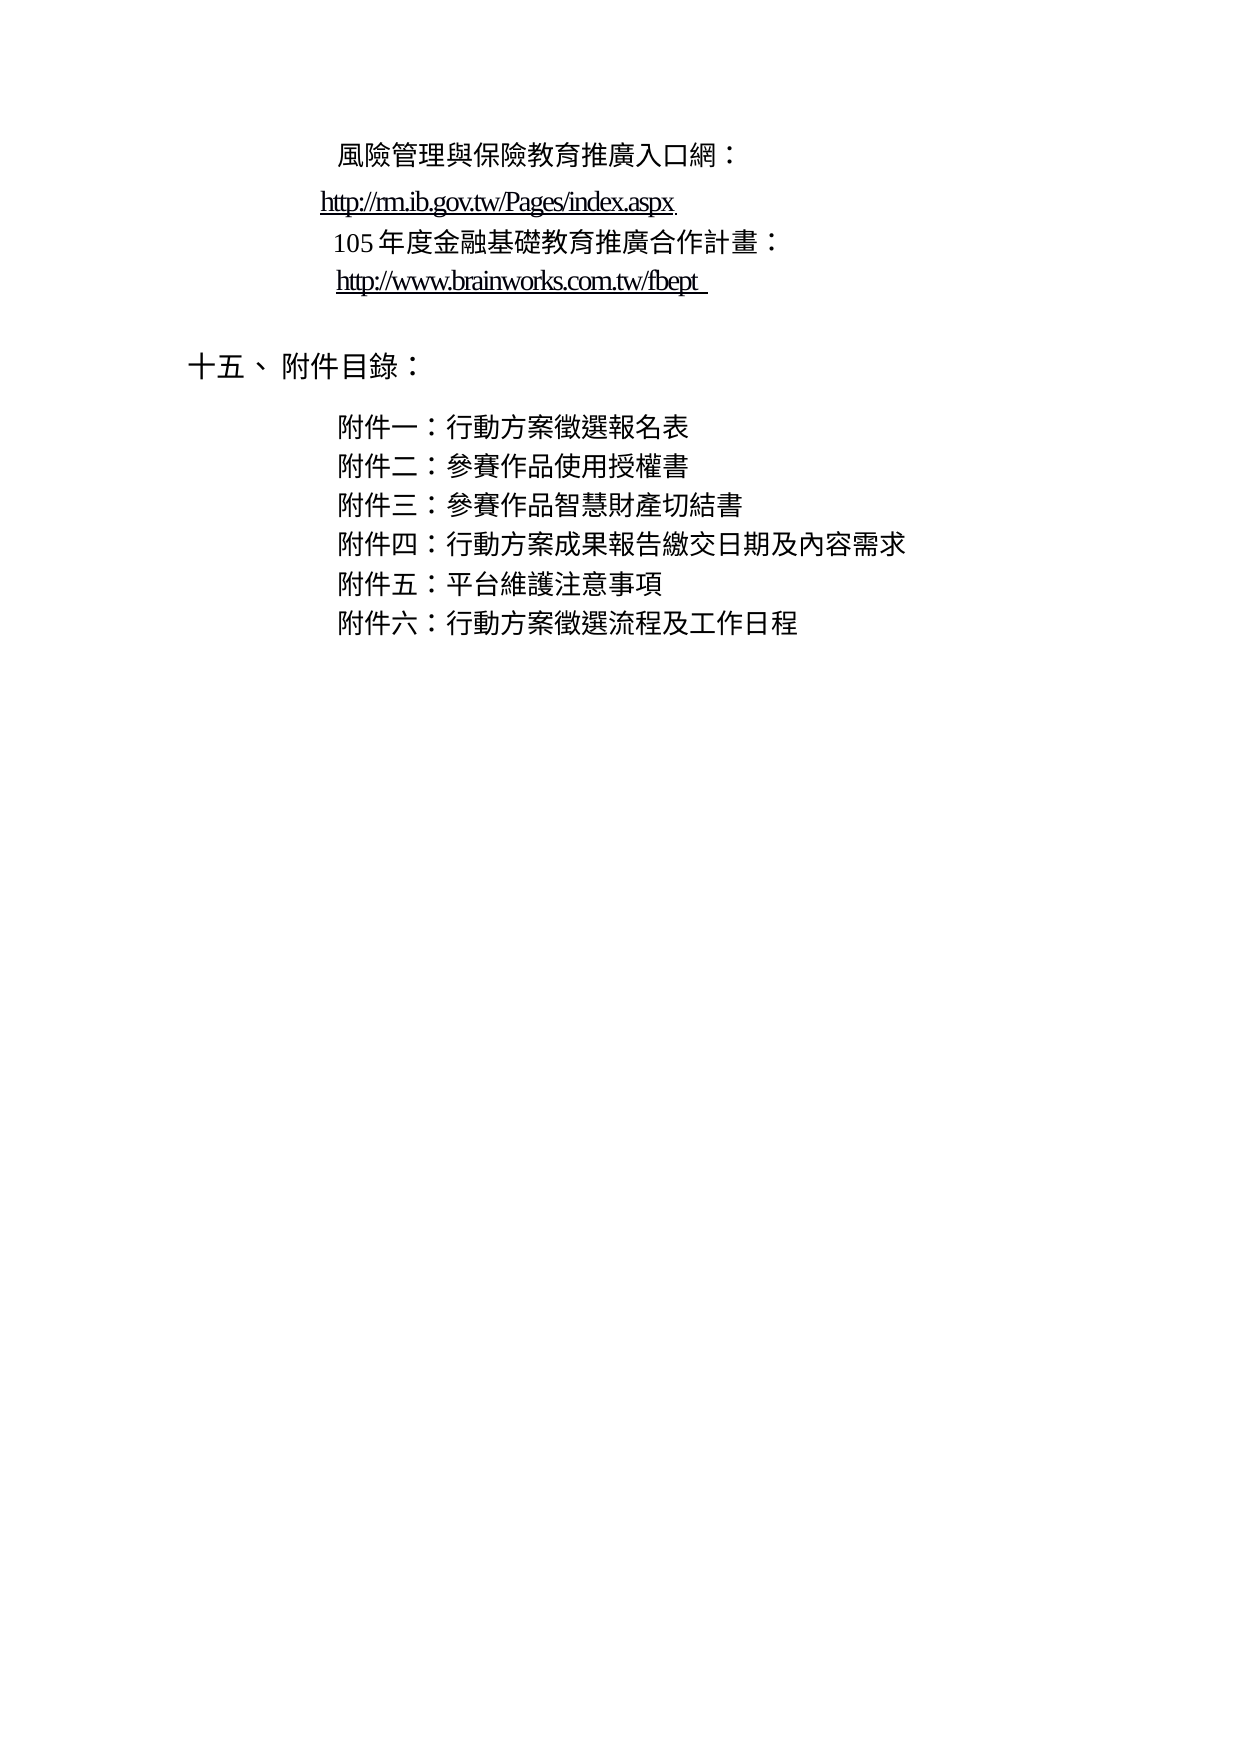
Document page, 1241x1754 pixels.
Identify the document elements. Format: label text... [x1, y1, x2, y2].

text http://www.brainworks.com.tw/fbept [292, 253, 1053, 292]
text 附件四：行動方案成果報告繳交日期及內容需求 [290, 523, 1053, 563]
text 附件五：平台維護注意事項 [290, 563, 1053, 602]
text 十五、 附件目錄： [187, 343, 1053, 386]
text 附件三：參賽作品智慧財產切結書 [290, 484, 1053, 523]
text 105年度金融基礎教育推廣合作計畫： [292, 213, 1053, 253]
text http://rm.ib.gov.tw/Pages/index.aspx [292, 173, 1053, 213]
text 附件二：參賽作品使用授權書 [290, 445, 1053, 484]
text 附件一：行動方案徵選報名表 [290, 406, 1053, 445]
text 風險管理與保險教育推廣入口網： [287, 134, 1053, 173]
list 附件六：行動方案徵選流程及工作日程 [326, 602, 1053, 641]
